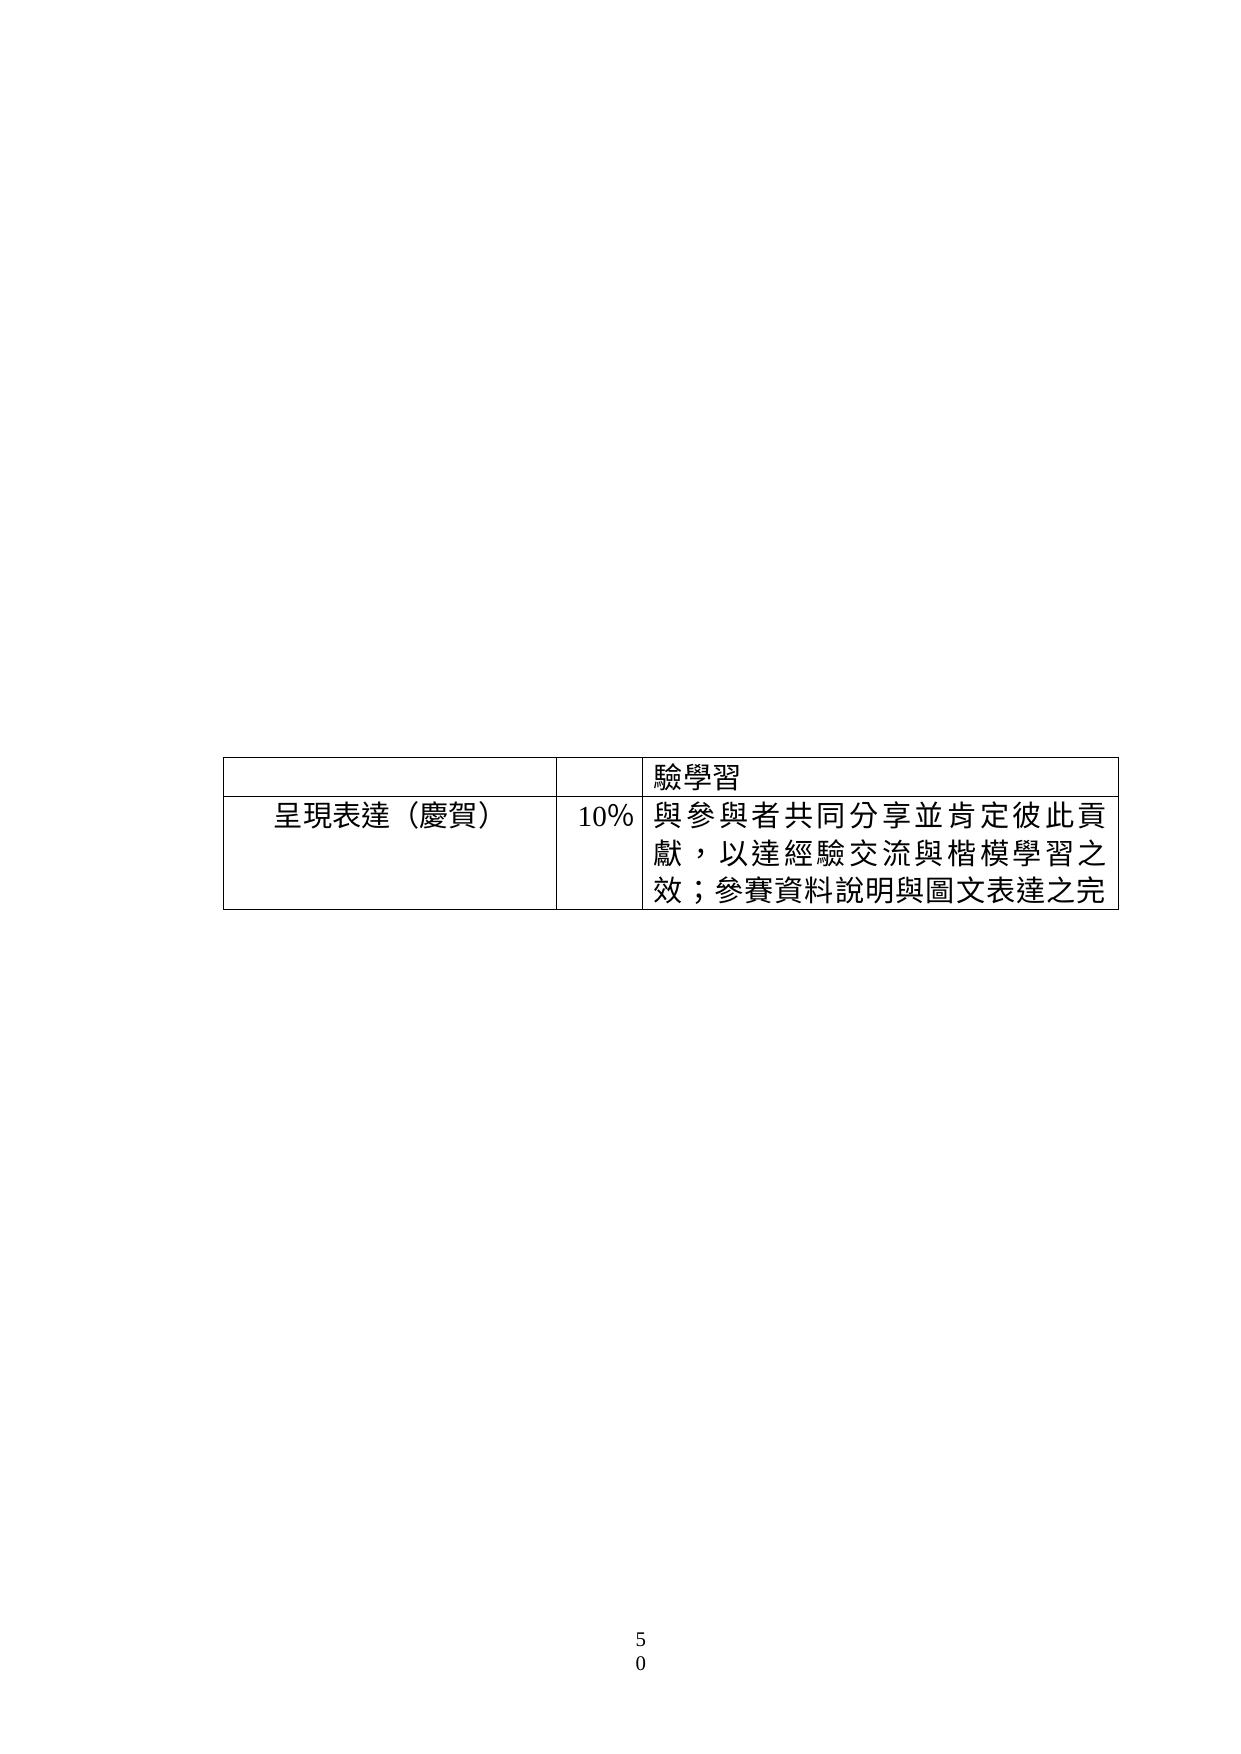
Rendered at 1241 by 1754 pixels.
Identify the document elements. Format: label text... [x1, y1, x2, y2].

table_cell [224, 758, 556, 796]
table_cell 驗學習 [643, 758, 1118, 796]
table_cell 10％ [557, 797, 642, 909]
table_cell 呈現表達（慶賀） [224, 797, 556, 909]
table_cell 與參與者共同分享並肯定彼此貢獻，以達經驗交流與楷模學習之效；參賽資料說明與圖文表達之完 [643, 797, 1118, 909]
table_cell [557, 758, 642, 796]
